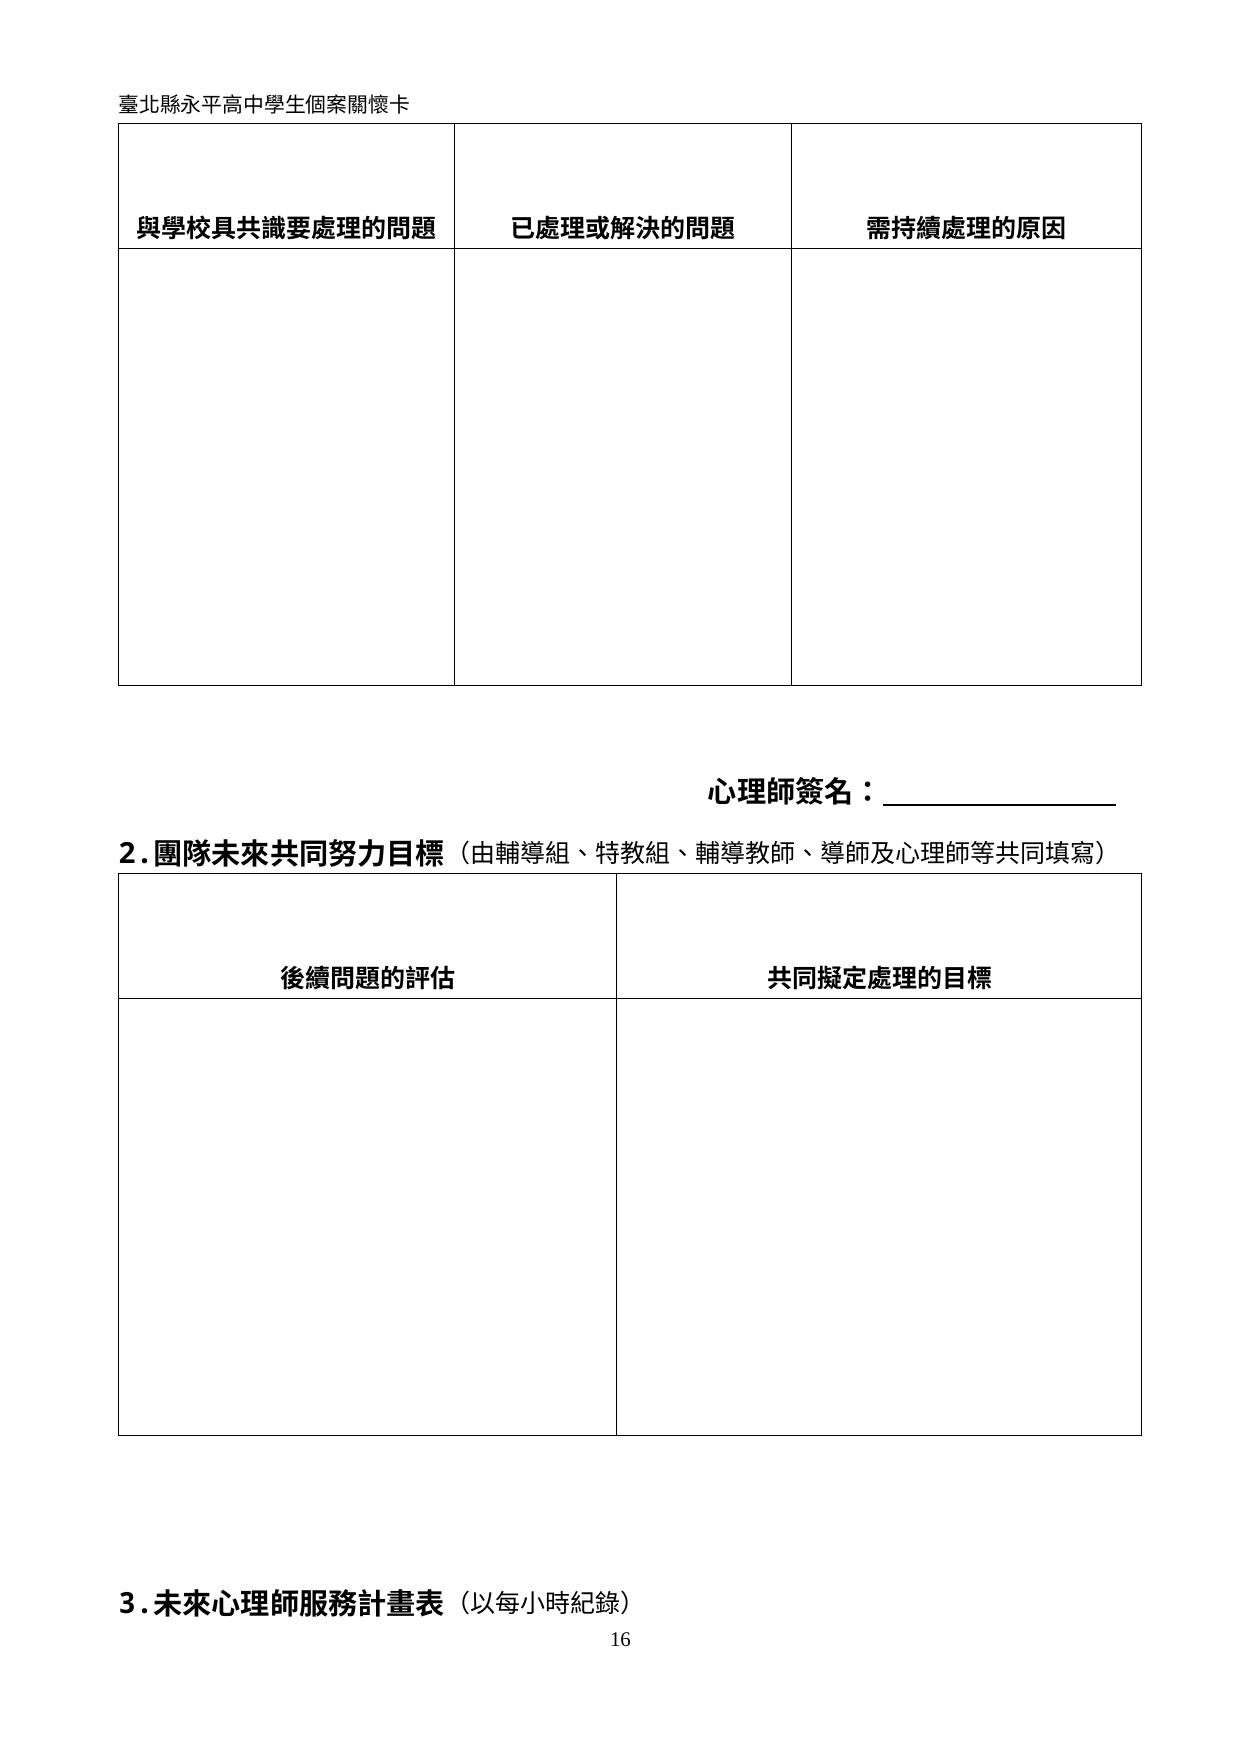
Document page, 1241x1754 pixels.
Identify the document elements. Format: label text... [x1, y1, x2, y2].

table_cell [455, 249, 791, 685]
table_header 需持續處理的原因 [792, 124, 1141, 248]
text 心理師簽名： [118, 748, 1122, 810]
table_header 共同擬定處理的目標 [617, 874, 1141, 998]
text 3.未來心理師服務計畫表（以每小時紀錄） [118, 1560, 1122, 1623]
table_cell [617, 999, 1141, 1435]
table_cell [792, 249, 1141, 685]
table_cell [119, 249, 454, 685]
table_header 已處理或解決的問題 [455, 124, 791, 248]
text 2.團隊未來共同努力目標（由輔導組、特教組、輔導教師、導師及心理師等共同填寫） [118, 810, 1122, 873]
table_cell [119, 999, 616, 1435]
table_header 後續問題的評估 [119, 874, 616, 998]
table_header 與學校具共識要處理的問題 [119, 124, 454, 248]
